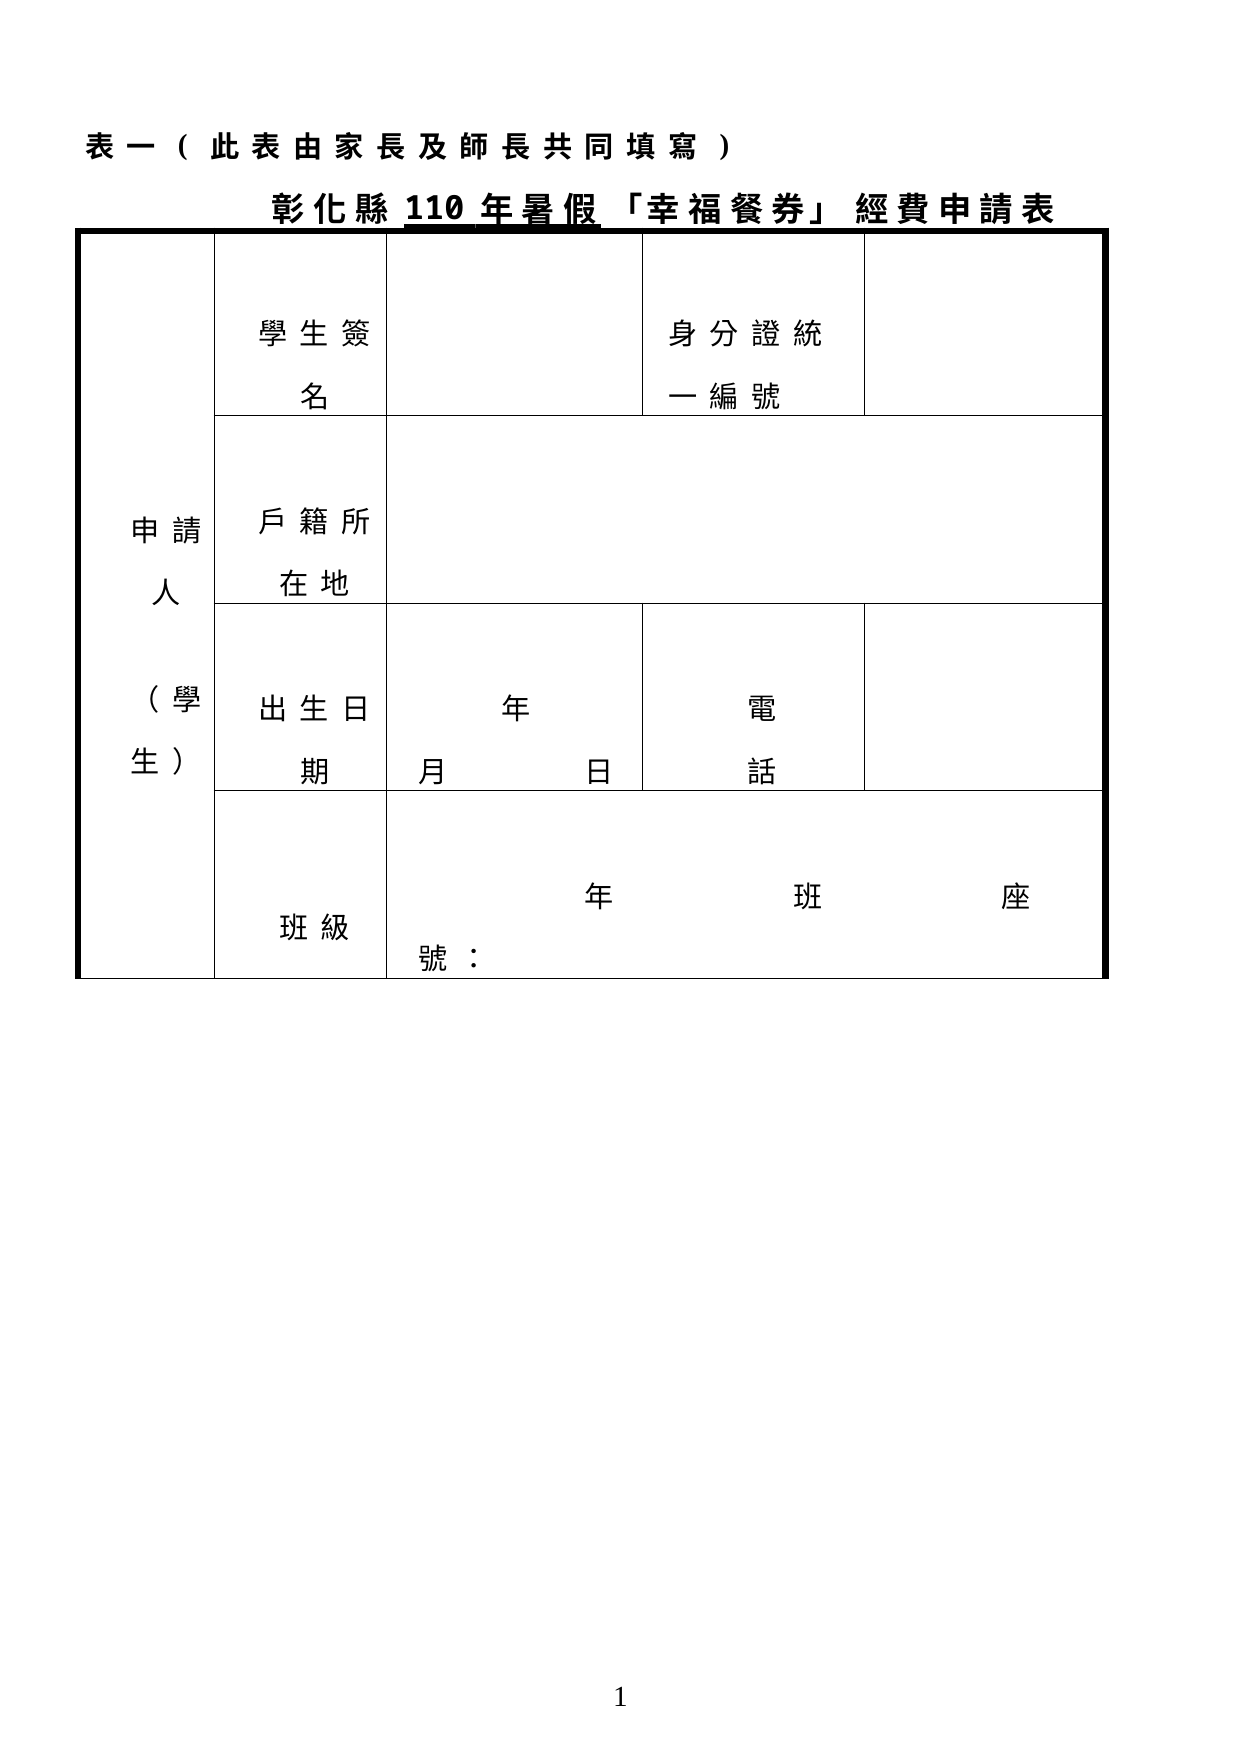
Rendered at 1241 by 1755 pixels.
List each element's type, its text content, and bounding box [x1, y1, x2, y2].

table_cell 戶籍所在地 [215, 416, 386, 603]
text 彰化縣110年暑假「幸福餐券」經費申請表 [78, 165, 1240, 228]
table_cell 年 月 日 [387, 604, 642, 790]
table_cell 出生日期 [215, 604, 386, 790]
table_cell [865, 604, 1102, 790]
table_header [387, 234, 642, 415]
table_cell 班級 [215, 791, 386, 978]
table_header 申請人 （學生） [81, 234, 214, 978]
table_cell [387, 416, 1102, 603]
table_header 身分證統一編號 [643, 234, 864, 415]
table_cell 年 班 座號： [387, 791, 1102, 978]
table_cell 電 話 [643, 604, 864, 790]
table_header [865, 234, 1102, 415]
text 表一(此表由家長及師長共同填寫) [78, 103, 1240, 165]
table_header 學生簽名 [215, 234, 386, 415]
